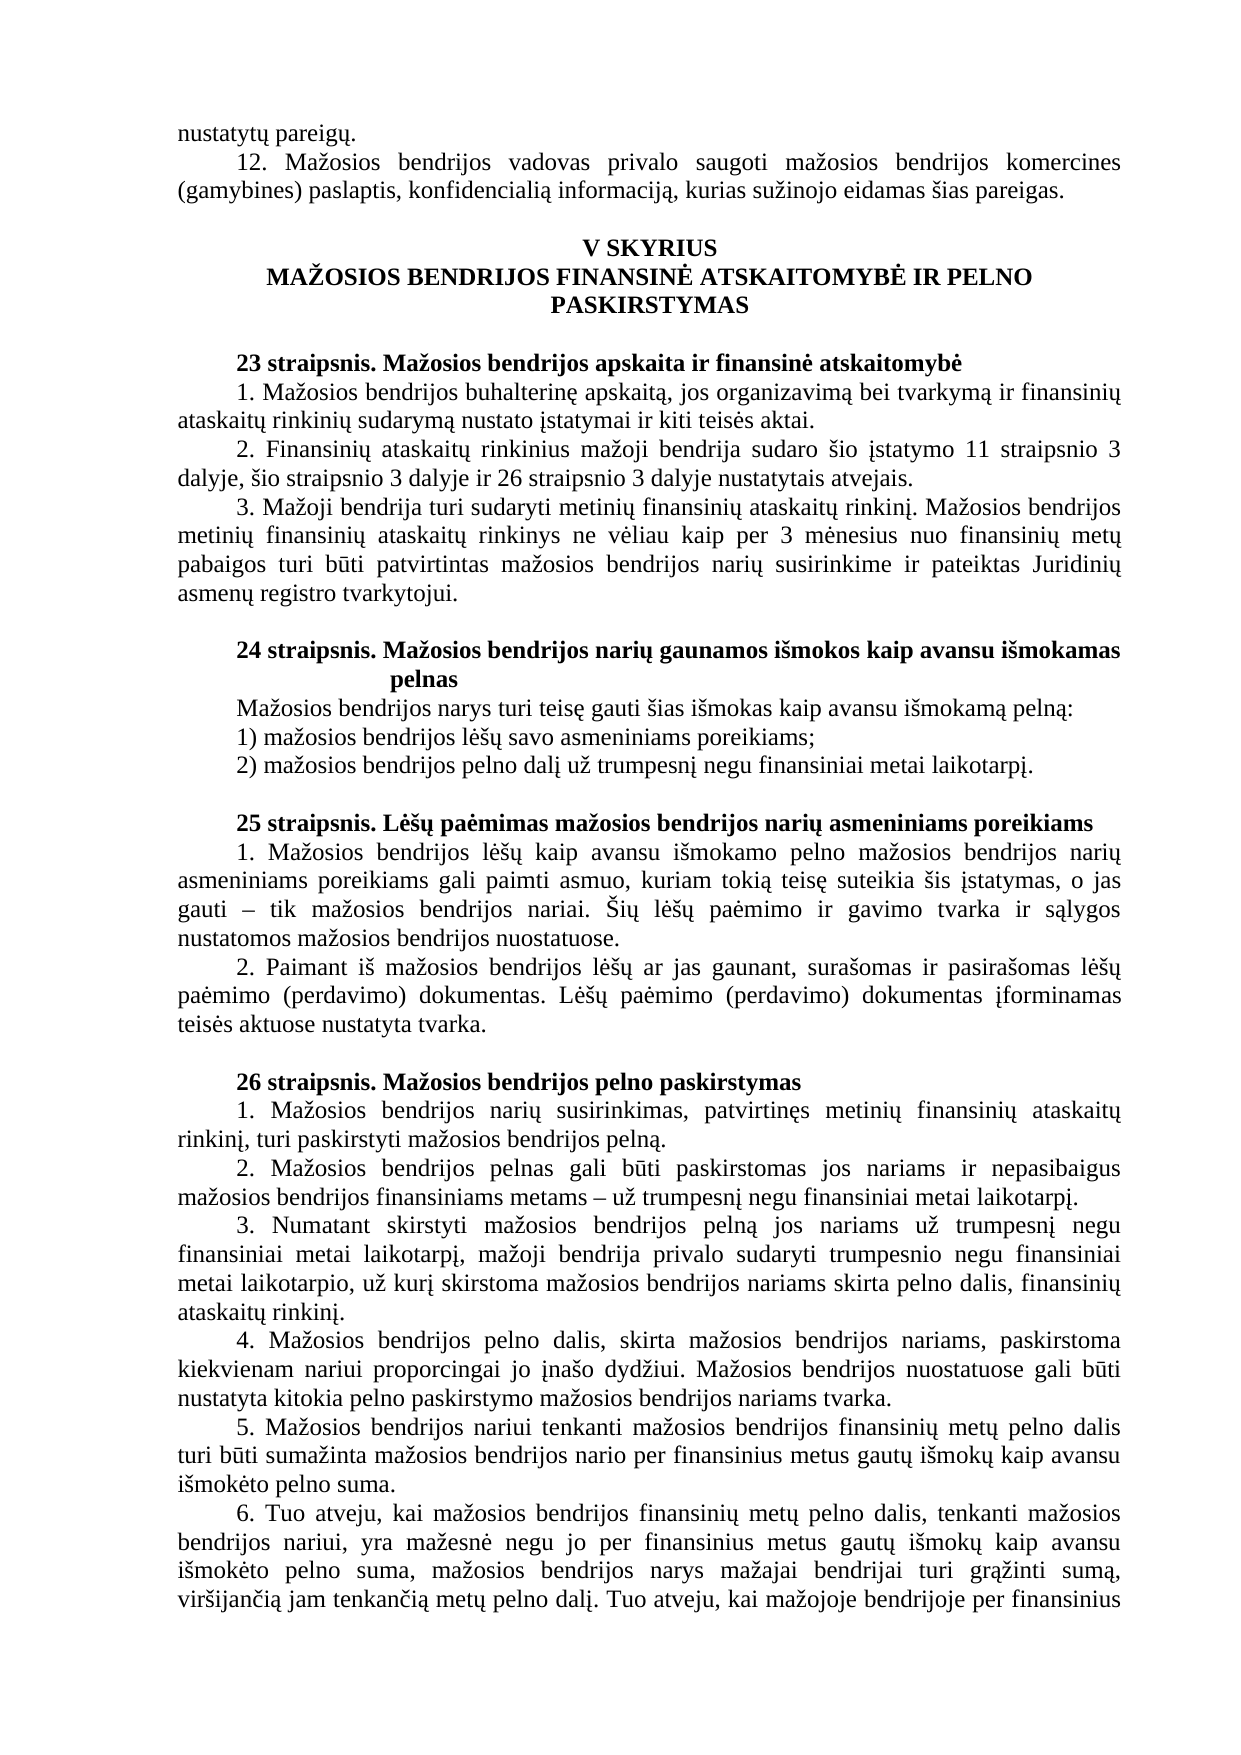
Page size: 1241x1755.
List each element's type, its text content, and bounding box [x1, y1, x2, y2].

text 3. Mažoji bendrija turi sudaryti metinių finansinių ataskaitų rinkinį. Mažosios bendrijos metinių finansinių ataskaitų rinkinys ne vėliau kaip per 3 mėnesius nuo finansinių metų pabaigos turi būti patvirtintas mažosios bendrijos narių susirinkime ir pateiktas Juridinių asmenų registro tvarkytojui. [177, 492, 1122, 607]
text nustatytų pareigų. [177, 118, 1122, 147]
text Mažosios bendrijos narys turi teisę gauti šias išmokas kaip avansu išmokamą pelną: [177, 693, 1122, 722]
text 1) mažosios bendrijos lėšų savo asmeniniams poreikiams; [177, 722, 1122, 751]
text 23 straipsnis. Mažosios bendrijos apskaita ir finansinė atskaitomybė [177, 348, 1122, 377]
text 2. Paimant iš mažosios bendrijos lėšų ar jas gaunant, surašomas ir pasirašomas lėšų paėmimo (perdavimo) dokumentas. Lėšų paėmimo (perdavimo) dokumentas įforminamas teisės aktuose nustatyta tvarka. [177, 952, 1122, 1038]
text 2. Finansinių ataskaitų rinkinius mažoji bendrija sudaro šio įstatymo 11 straipsnio 3 dalyje, šio straipsnio 3 dalyje ir 26 straipsnio 3 dalyje nustatytais atvejais. [177, 434, 1122, 492]
text 26 straipsnis. Mažosios bendrijos pelno paskirstymas [177, 1067, 1122, 1096]
text 3. Numatant skirstyti mažosios bendrijos pelną jos nariams už trumpesnį negu finansiniai metai laikotarpį, mažoji bendrija privalo sudaryti trumpesnio negu finansiniai metai laikotarpio, už kurį skirstoma mažosios bendrijos nariams skirta pelno dalis, finansinių ataskaitų rinkinį. [177, 1211, 1122, 1326]
text 5. Mažosios bendrijos nariui tenkanti mažosios bendrijos finansinių metų pelno dalis turi būti sumažinta mažosios bendrijos nario per finansinius metus gautų išmokų kaip avansu išmokėto pelno suma. [177, 1412, 1122, 1498]
text 6. Tuo atveju, kai mažosios bendrijos finansinių metų pelno dalis, tenkanti mažosios bendrijos nariui, yra mažesnė negu jo per finansinius metus gautų išmokų kaip avansu išmokėto pelno suma, mažosios bendrijos narys mažajai bendrijai turi grąžinti sumą, viršijančią jam tenkančią metų pelno dalį. Tuo atveju, kai mažojoje bendrijoje per finansinius [177, 1498, 1122, 1613]
text 25 straipsnis. Lėšų paėmimas mažosios bendrijos narių asmeniniams poreikiams [177, 808, 1122, 837]
text 2. Mažosios bendrijos pelnas gali būti paskirstomas jos nariams ir nepasibaigus mažosios bendrijos finansiniams metams – už trumpesnį negu finansiniai metai laikotarpį. [177, 1153, 1122, 1211]
text 1. Mažosios bendrijos lėšų kaip avansu išmokamo pelno mažosios bendrijos narių asmeniniams poreikiams gali paimti asmuo, kuriam tokią teisę suteikia šis įstatymas, o jas gauti – tik mažosios bendrijos nariai. Šių lėšų paėmimo ir gavimo tvarka ir sąlygos nustatomos mažosios bendrijos nuostatuose. [177, 837, 1122, 952]
text 2) mažosios bendrijos pelno dalį už trumpesnį negu finansiniai metai laikotarpį. [177, 751, 1122, 779]
text 4. Mažosios bendrijos pelno dalis, skirta mažosios bendrijos nariams, paskirstoma kiekvienam nariui proporcingai jo įnašo dydžiui. Mažosios bendrijos nuostatuose gali būti nustatyta kitokia pelno paskirstymo mažosios bendrijos nariams tvarka. [177, 1326, 1122, 1412]
text 1. Mažosios bendrijos narių susirinkimas, patvirtinęs metinių finansinių ataskaitų rinkinį, turi paskirstyti mažosios bendrijos pelną. [177, 1096, 1122, 1153]
text 24 straipsnis. Mažosios bendrijos narių gaunamos išmokos kaip avansu išmokamas pelnas [236, 636, 1122, 693]
text 12. Mažosios bendrijos vadovas privalo saugoti mažosios bendrijos komercines (gamybines) paslaptis, konfidencialią informaciją, kurias sužinojo eidamas šias pareigas. [177, 147, 1122, 204]
text V SKYRIUS [177, 233, 1122, 262]
text MAŽOSIOS BENDRIJOS FINANSINĖ ATSKAITOMYBĖ IR PELNO PASKIRSTYMAS [177, 262, 1122, 319]
text 1. Mažosios bendrijos buhalterinę apskaitą, jos organizavimą bei tvarkymą ir finansinių ataskaitų rinkinių sudarymą nustato įstatymai ir kiti teisės aktai. [177, 377, 1122, 434]
